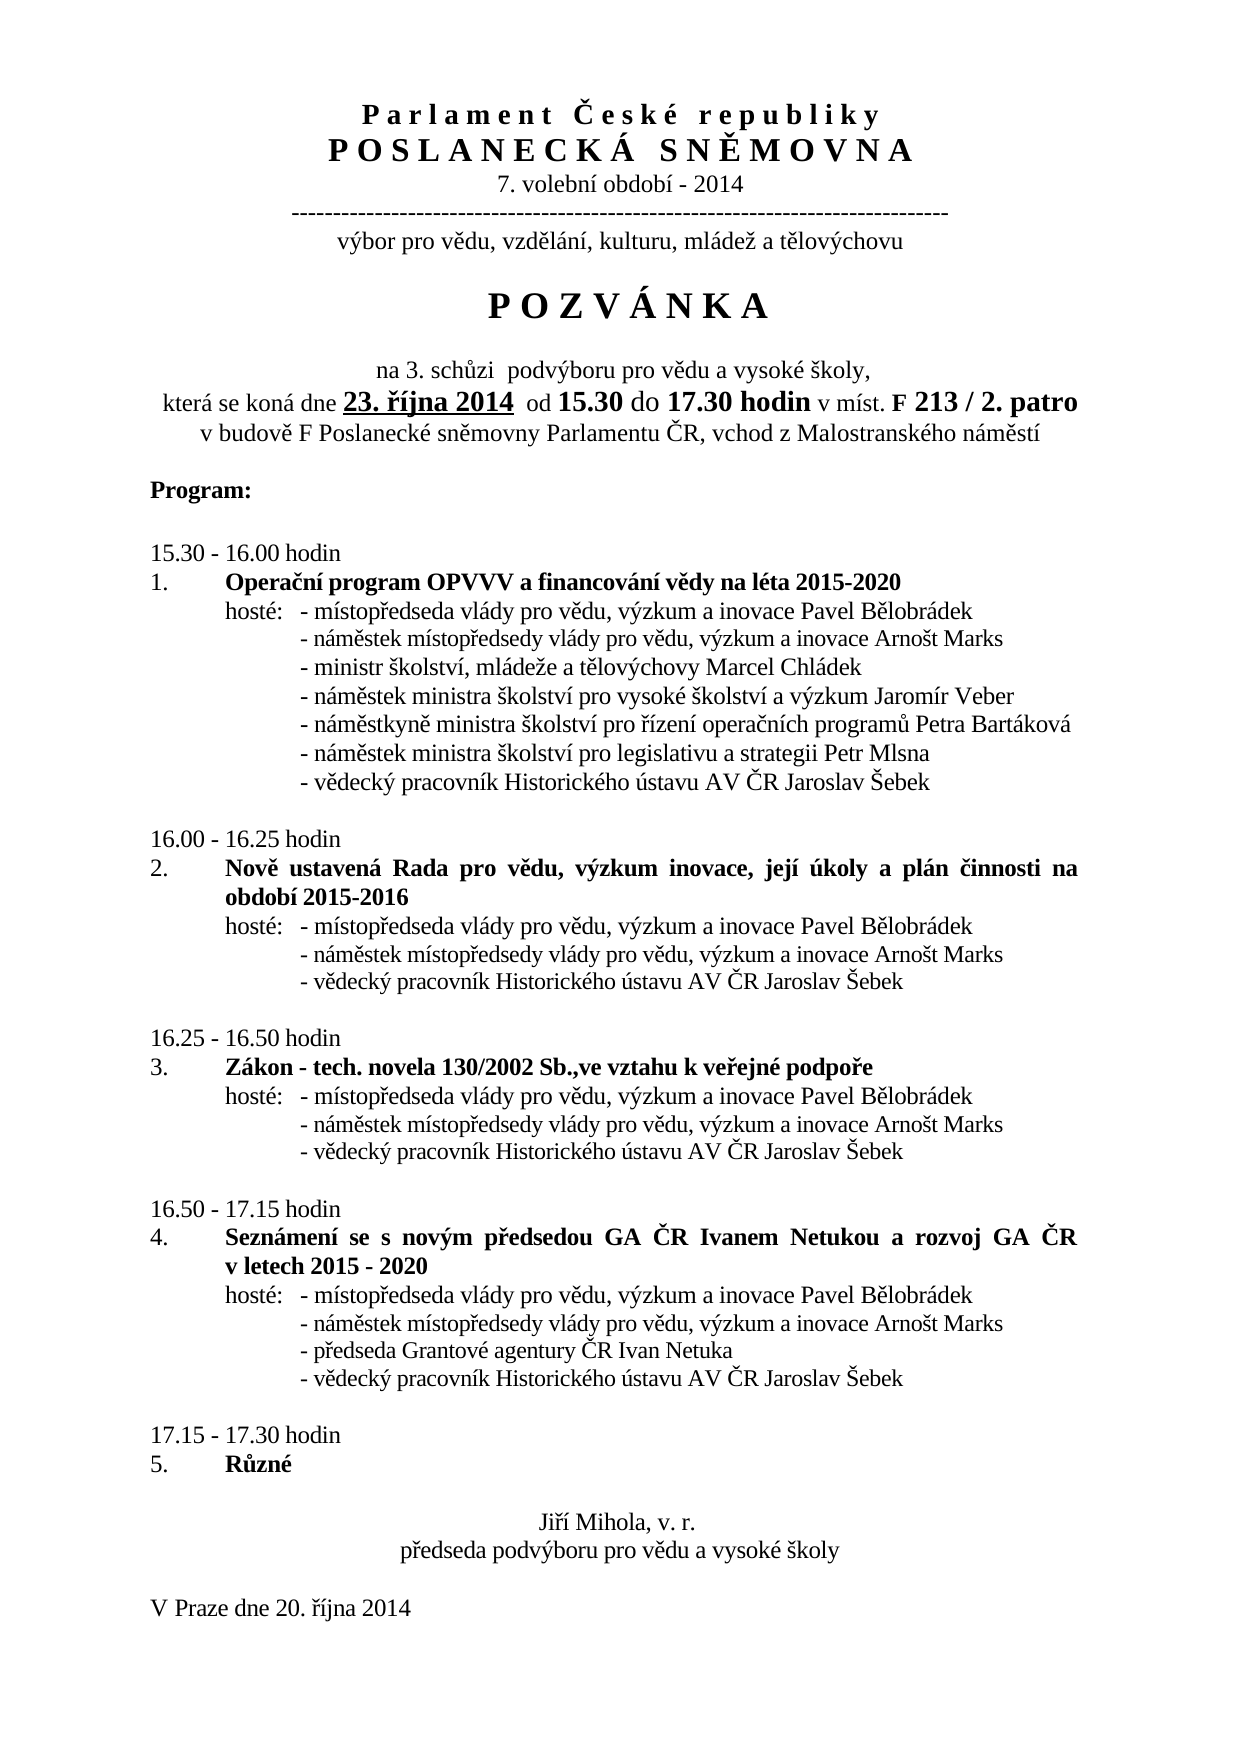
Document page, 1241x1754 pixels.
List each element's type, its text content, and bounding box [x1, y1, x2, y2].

text 16.25 - 16.50 hodin [150, 1023, 1090, 1052]
text hosté: - místopředseda vlády pro vědu, výzkum a inovace Pavel Bělobrádek [150, 1280, 1090, 1309]
text na 3. schůzi podvýboru pro vědu a vysoké školy, [150, 356, 1090, 384]
text - vědecký pracovník Historického ústavu AV ČR Jaroslav Šebek [150, 1364, 1090, 1392]
text 5. Různé [150, 1449, 1090, 1478]
text 17.15 - 17.30 hodin [150, 1420, 1090, 1449]
text - vědecký pracovník Historického ústavu AV ČR Jaroslav Šebek [150, 1137, 1090, 1165]
text - předseda Grantové agentury ČR Ivan Netuka [150, 1336, 1090, 1364]
text Program: [150, 475, 1090, 504]
text - náměstkyně ministra školství pro řízení operačních programů Petra Bartáková [150, 709, 1090, 738]
text - náměstek místopředsedy vlády pro vědu, výzkum a inovace Arnošt Marks [150, 1309, 1090, 1336]
text hosté: - místopředseda vlády pro vědu, výzkum a inovace Pavel Bělobrádek [150, 1081, 1090, 1110]
text ------------------------------------------------------------------------------- [150, 197, 1090, 226]
text P a r l a m e n t Č e s k é r e p u b l i k y [150, 97, 1090, 130]
text v budově F Poslanecké sněmovny Parlamentu ČR, vchod z Malostranského náměstí [150, 418, 1090, 447]
text předseda podvýboru pro vědu a vysoké školy [150, 1535, 1090, 1564]
text 15.30 - 16.00 hodin [150, 538, 1090, 567]
text - náměstek místopředsedy vlády pro vědu, výzkum a inovace Arnošt Marks [150, 1110, 1090, 1137]
text Jiří Mihola, v. r. [150, 1507, 1090, 1535]
text - náměstek místopředsedy vlády pro vědu, výzkum a inovace Arnošt Marks [150, 624, 1090, 652]
text - vědecký pracovník Historického ústavu AV ČR Jaroslav Šebek [150, 967, 1090, 995]
text P O S L A N E C K Á S N Ě M O V N A [150, 130, 1090, 169]
text která se koná dne 23. října 2014 od 15.30 do 17.30 hodin v míst. F 213 / 2. patro [150, 384, 1090, 418]
text 1. Operační program OPVVV a financování vědy na léta 2015-2020 [150, 567, 1090, 596]
text 16.50 - 17.15 hodin [150, 1194, 1090, 1222]
text - náměstek ministra školství pro legislativu a strategii Petr Mlsna [150, 738, 1090, 767]
text - náměstek místopředsedy vlády pro vědu, výzkum a inovace Arnošt Marks [150, 939, 1090, 967]
text hosté: - místopředseda vlády pro vědu, výzkum a inovace Pavel Bělobrádek [150, 911, 1090, 939]
text výbor pro vědu, vzdělání, kulturu, mládež a tělovýchovu [150, 226, 1090, 255]
text hosté: - místopředseda vlády pro vědu, výzkum a inovace Pavel Bělobrádek [150, 596, 1090, 624]
text 3. Zákon - tech. novela 130/2002 Sb.,ve vztahu k veřejné podpoře [150, 1052, 1090, 1081]
text - náměstek ministra školství pro vysoké školství a výzkum Jaromír Veber [150, 681, 1090, 709]
text 7. volební období - 2014 [150, 169, 1090, 197]
text V Praze dne 20. října 2014 [150, 1593, 1090, 1622]
text - vědecký pracovník Historického ústavu AV ČR Jaroslav Šebek [150, 767, 1090, 796]
text 16.00 - 16.25 hodin [150, 824, 1090, 853]
text 4. Seznámení se s novým předsedou GA ČR Ivanem Netukou a rozvoj GA ČR v letech 2015 - 2020 [150, 1222, 1090, 1280]
text P O Z V Á N K A [150, 284, 1090, 327]
text 2. Nově ustavená Rada pro vědu, výzkum inovace, její úkoly a plán činnosti na období 2015-2016 [150, 853, 1090, 911]
text - ministr školství, mládeže a tělovýchovy Marcel Chládek [150, 652, 1090, 681]
